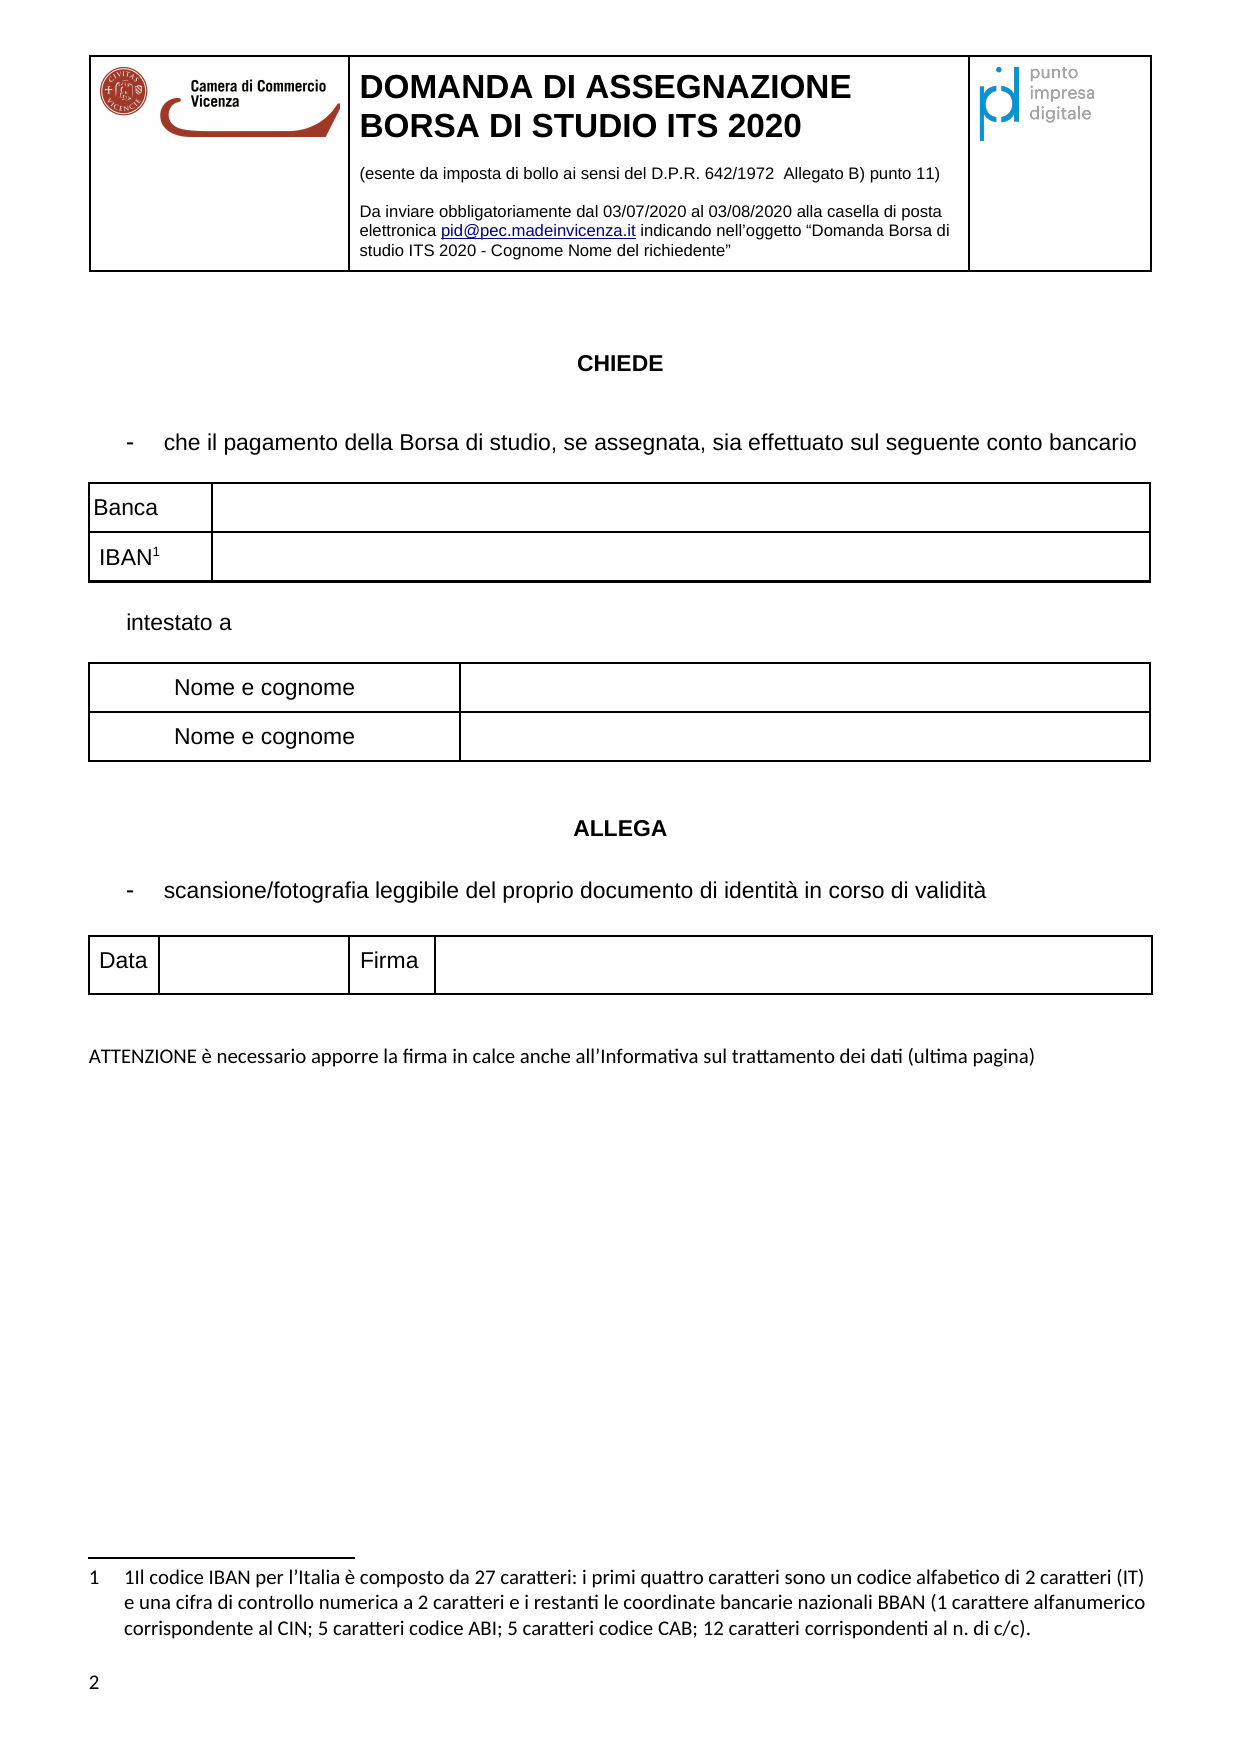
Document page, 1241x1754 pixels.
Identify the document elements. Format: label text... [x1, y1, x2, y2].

text CHIEDE [88, 350, 1152, 376]
list scansione/fotografia leggibile del proprio documento di identità in corso di validità [126, 877, 1152, 904]
table_cell IBAN [90, 533, 211, 580]
text ALLEGA [88, 815, 1152, 841]
table_cell [213, 533, 1149, 580]
table_cell Nome e cognome [90, 713, 459, 760]
table_header Firma [350, 937, 434, 993]
table_cell [461, 713, 1149, 760]
table_header [160, 937, 348, 993]
table_header [213, 484, 1149, 531]
text ATTENZIONE è necessario apporre la firma in calce anche all’Informativa sul trattamento dei dati (ultima pagina) [88, 1043, 1152, 1069]
table_header [436, 937, 1151, 993]
list che il pagamento della Borsa di studio, se assegnata, sia effettuato sul seguente conto bancario [126, 429, 1152, 456]
table_header [461, 664, 1149, 711]
picture [100, 67, 340, 137]
table_header Banca [90, 484, 211, 531]
picture [979, 67, 1094, 141]
table_header Nome e cognome [90, 664, 459, 711]
table_header Data [90, 937, 158, 993]
text intestato a [126, 609, 1152, 635]
